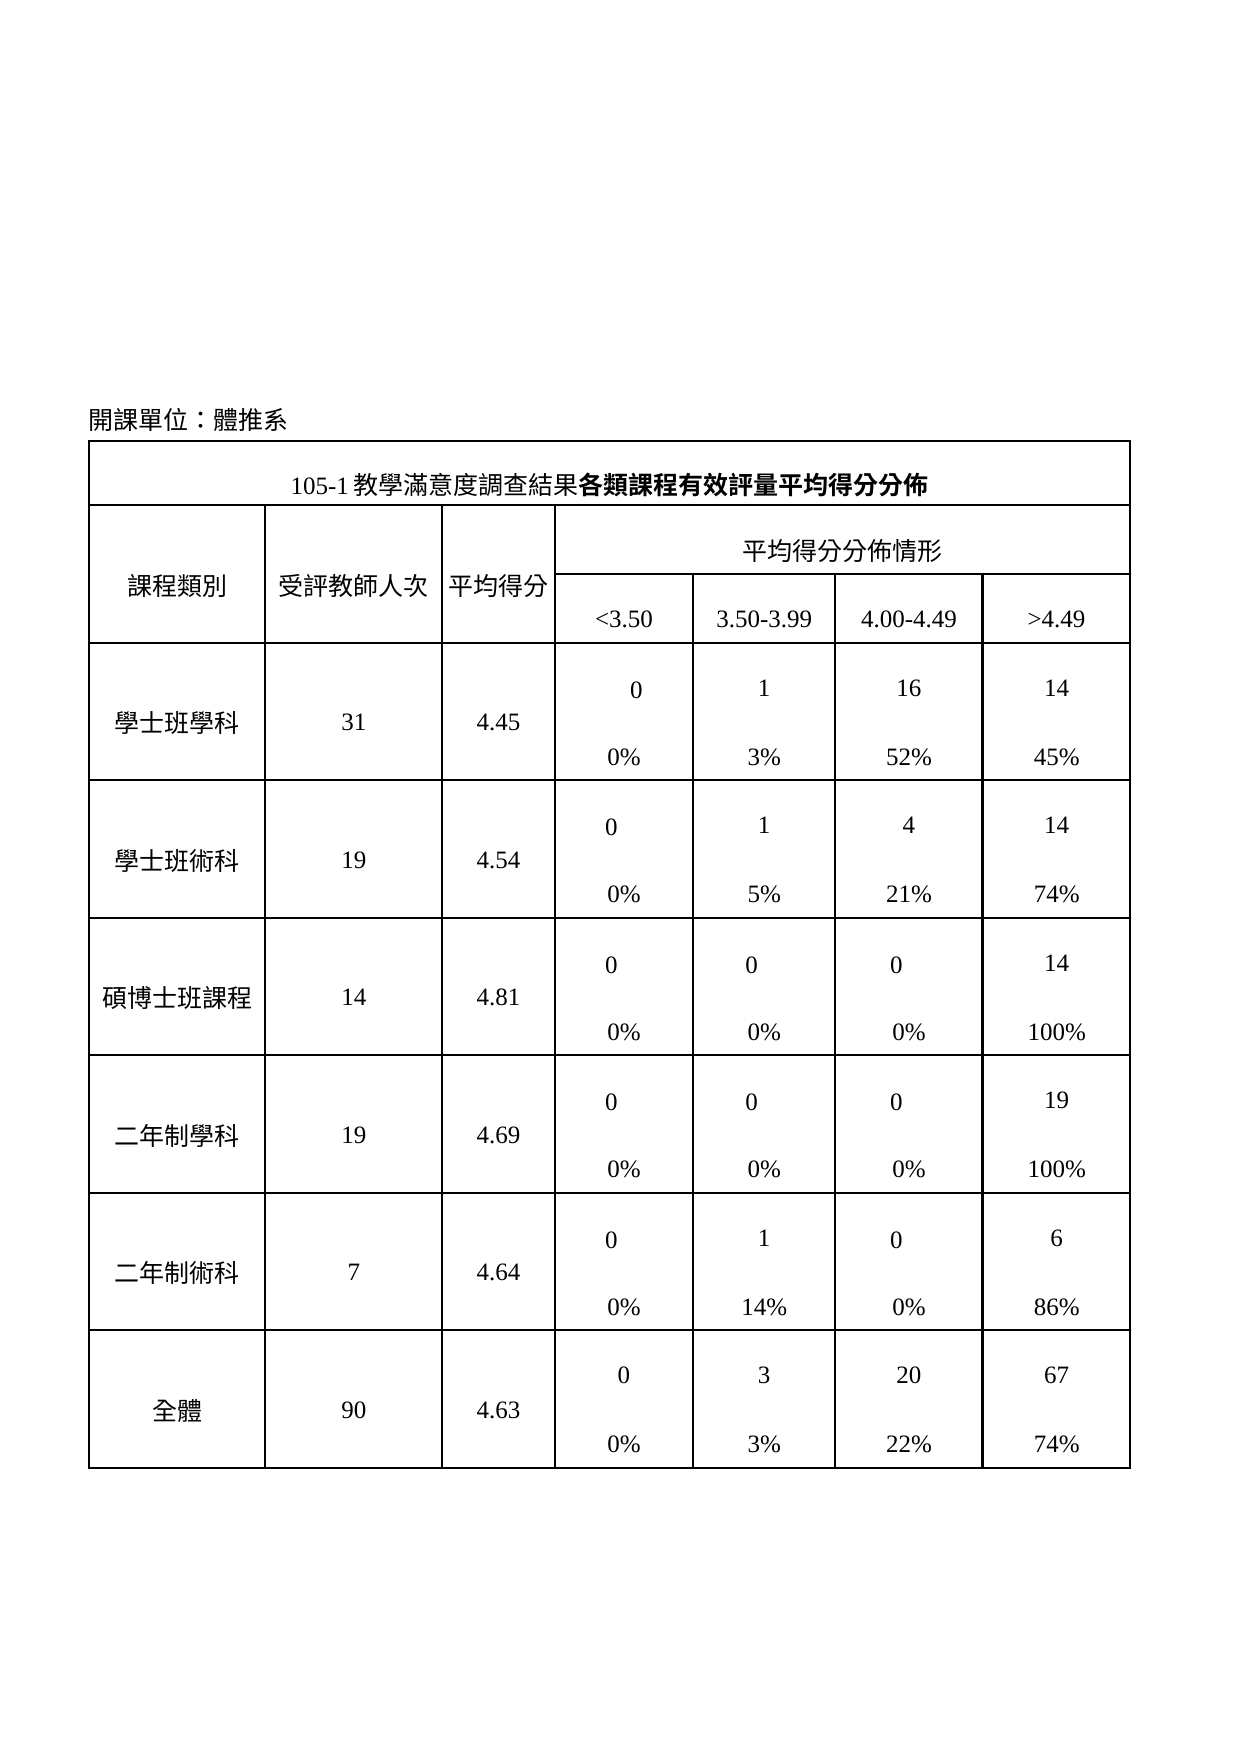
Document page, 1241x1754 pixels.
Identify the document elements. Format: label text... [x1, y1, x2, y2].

table_cell 0 [556, 1331, 692, 1398]
table_cell 14% [694, 1260, 834, 1329]
table_cell 19 [266, 781, 441, 917]
table_cell 74% [984, 1398, 1129, 1467]
table_cell 0% [556, 848, 692, 917]
table_cell 3 [694, 1331, 834, 1398]
table_cell 0% [694, 985, 834, 1054]
table_cell 0% [836, 1123, 981, 1192]
table_cell 3.50-3.99 [694, 575, 834, 642]
table_cell 100% [984, 1123, 1129, 1192]
table_cell 14 [266, 919, 441, 1054]
table_cell 7 [266, 1194, 441, 1329]
table_cell 86% [984, 1260, 1129, 1329]
table_cell 0 [556, 644, 692, 710]
table_cell 4.63 [443, 1331, 554, 1467]
table_cell 0 [556, 781, 692, 848]
table_cell 0% [556, 710, 692, 779]
table_cell 1 [694, 781, 834, 848]
table_cell 平均得分分佈情形 [556, 506, 1129, 573]
table_cell 0% [694, 1123, 834, 1192]
table_cell 0% [556, 1398, 692, 1467]
table_cell 3% [694, 710, 834, 779]
table_cell 0 [556, 1056, 692, 1123]
table_cell 31 [266, 644, 441, 779]
table_cell 課程類別 [90, 506, 264, 642]
table_cell 學士班學科 [90, 644, 264, 779]
table_cell 14 [984, 919, 1129, 985]
table_cell 4.45 [443, 644, 554, 779]
table_cell 學士班術科 [90, 781, 264, 917]
table_cell 6 [984, 1194, 1129, 1260]
table_cell 16 [836, 644, 981, 710]
table_cell 0 [556, 1194, 692, 1260]
table_cell >4.49 [984, 575, 1129, 642]
table_cell 0 [556, 919, 692, 985]
table_cell 全體 [90, 1331, 264, 1467]
table_cell 90 [266, 1331, 441, 1467]
table_cell 0 [836, 1194, 981, 1260]
table_cell 67 [984, 1331, 1129, 1398]
table_cell 20 [836, 1331, 981, 1398]
table_cell 0 [836, 919, 981, 985]
table_cell 1 [694, 1194, 834, 1260]
table_cell 14 [984, 781, 1129, 848]
table_cell 碩博士班課程 [90, 919, 264, 1054]
table_cell 二年制學科 [90, 1056, 264, 1192]
table_cell 100% [984, 985, 1129, 1054]
table_cell 3% [694, 1398, 834, 1467]
table_cell 0 [836, 1056, 981, 1123]
table_cell 45% [984, 710, 1129, 779]
table_cell 平均得分 [443, 506, 554, 642]
table_cell 0 [694, 1056, 834, 1123]
table_cell 0% [556, 985, 692, 1054]
table_cell 14 [984, 644, 1129, 710]
table_cell 4 [836, 781, 981, 848]
table_cell 0 [694, 919, 834, 985]
table_cell 4.54 [443, 781, 554, 917]
table_cell 4.81 [443, 919, 554, 1054]
table_cell 0% [836, 1260, 981, 1329]
table_cell <3.50 [556, 575, 692, 642]
table_cell 21% [836, 848, 981, 917]
table_cell 22% [836, 1398, 981, 1467]
table_cell 1 [694, 644, 834, 710]
table_cell 4.69 [443, 1056, 554, 1192]
table_cell 受評教師人次 [266, 506, 441, 642]
table_header 105-1教學滿意度調查結果各類課程有效評量平均得分分佈 [90, 442, 1129, 504]
table_cell 74% [984, 848, 1129, 917]
text 開課單位：體推系 [89, 377, 1152, 439]
table_cell 4.00-4.49 [836, 575, 981, 642]
table_cell 0% [836, 985, 981, 1054]
table_cell 0% [556, 1123, 692, 1192]
table_cell 二年制術科 [90, 1194, 264, 1329]
table_cell 19 [266, 1056, 441, 1192]
table_cell 5% [694, 848, 834, 917]
table_cell 52% [836, 710, 981, 779]
table_cell 4.64 [443, 1194, 554, 1329]
table_cell 19 [984, 1056, 1129, 1123]
table_cell 0% [556, 1260, 692, 1329]
